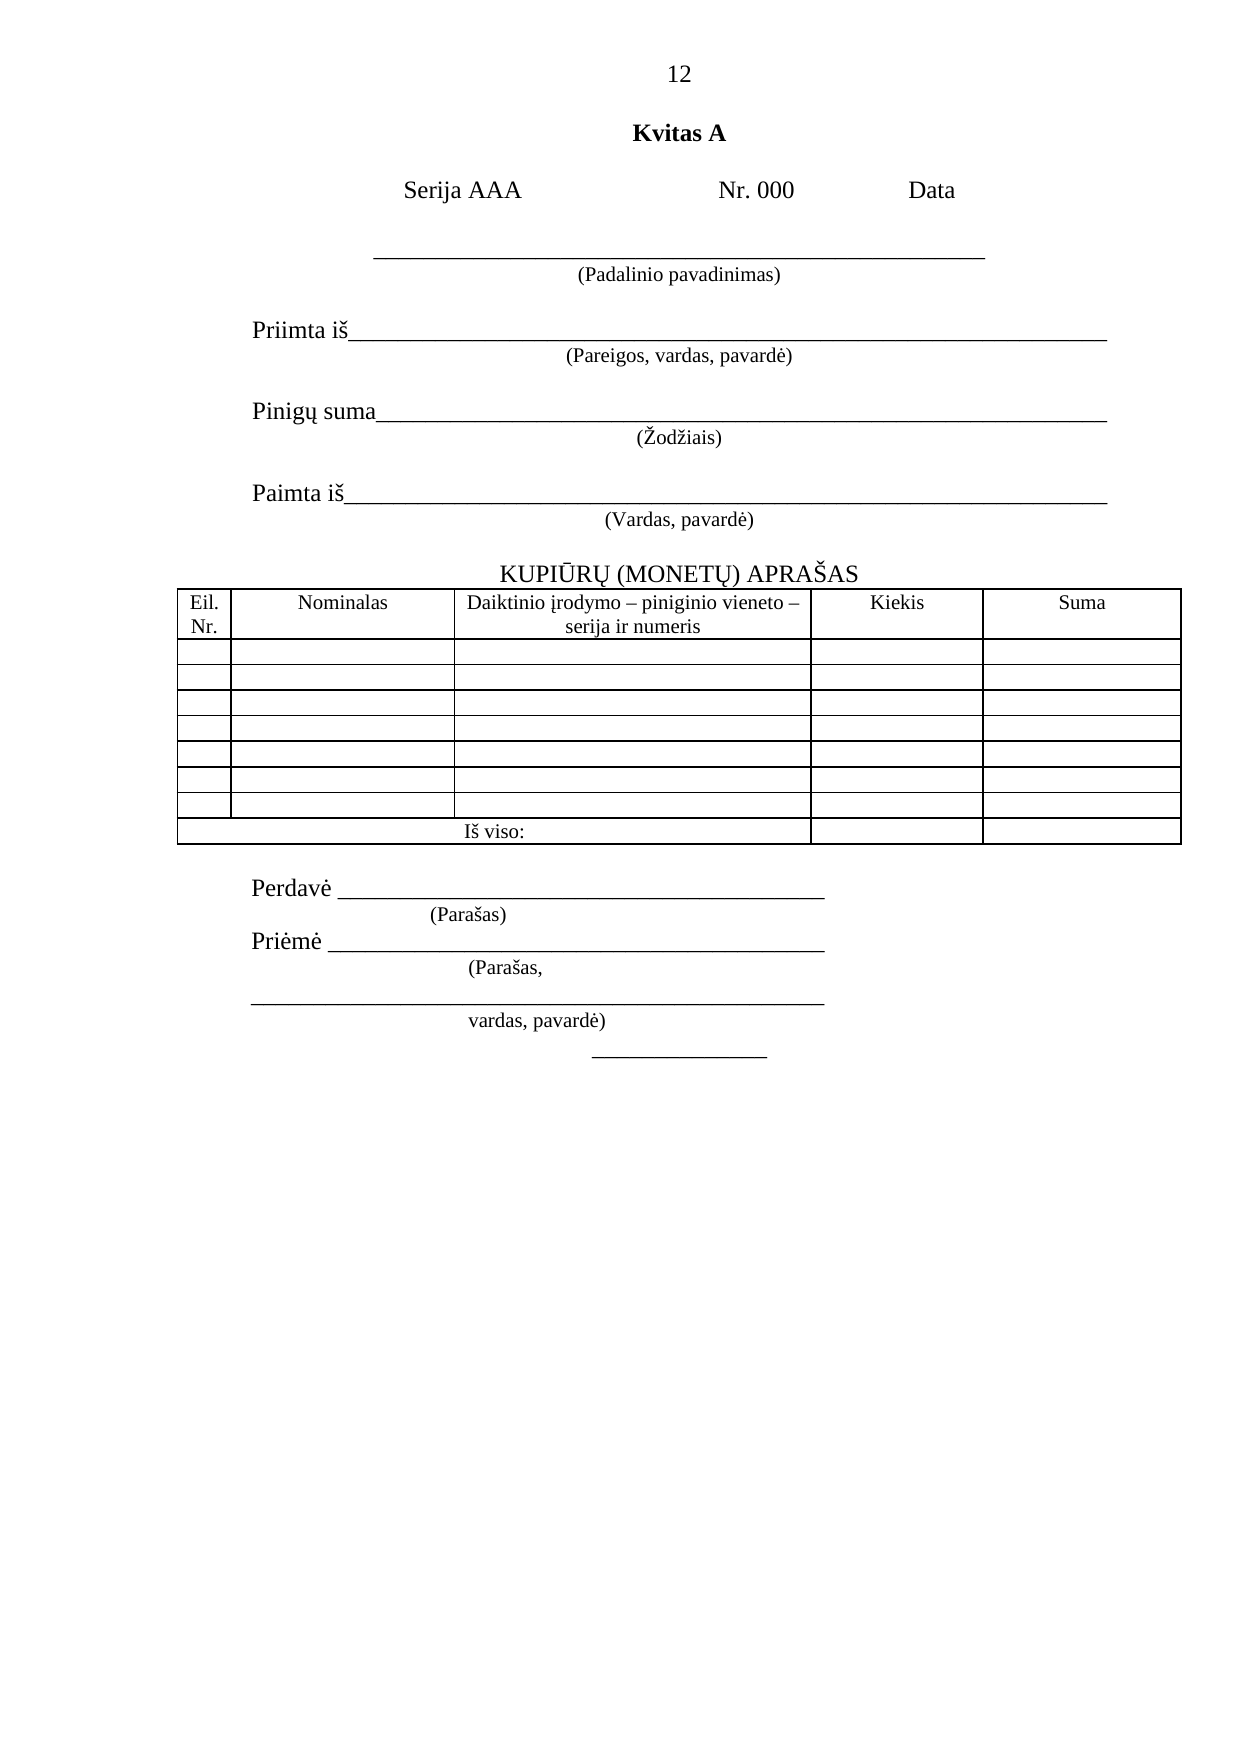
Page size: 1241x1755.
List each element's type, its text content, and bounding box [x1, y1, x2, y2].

table_cell [450, 640, 454, 663]
text Kvitas A [177, 118, 1181, 147]
table_cell [450, 793, 454, 817]
table_header Suma [984, 590, 1180, 638]
table_header Nominalas [232, 590, 454, 638]
table_cell [455, 640, 459, 663]
table_cell [455, 665, 459, 689]
table_cell [450, 742, 454, 766]
text Perdavė [177, 873, 1181, 902]
table_cell [450, 716, 454, 740]
text Pinigų suma [177, 396, 1181, 425]
table_cell [450, 768, 454, 792]
table_cell [455, 768, 459, 792]
table_cell [455, 742, 459, 766]
table_cell [450, 665, 454, 689]
table_cell [455, 793, 459, 817]
table_cell [455, 716, 459, 740]
text KUPIŪRŲ (MONETŲ) APRAŠAS [177, 559, 1181, 588]
text Priimta iš [177, 315, 1181, 343]
text Paimta iš [177, 478, 1181, 507]
text ______________ [177, 1032, 1181, 1060]
text (Vardas, pavardė) [177, 507, 1181, 531]
table_cell [450, 691, 454, 715]
table_cell [455, 691, 459, 715]
text (Parašas) [177, 902, 1181, 926]
text (Žodžiais) [177, 425, 1181, 449]
text vardas, pavardė) [177, 1007, 1181, 1032]
text (Pareigos, vardas, pavardė) [177, 343, 1181, 367]
text Serija AAA Nr. 000 Data [177, 176, 1181, 204]
text Priėmė [177, 926, 1181, 955]
table_header Kiekis [812, 590, 982, 638]
text (Parašas, [177, 955, 1181, 979]
text (Padalinio pavadinimas) [177, 262, 1181, 286]
